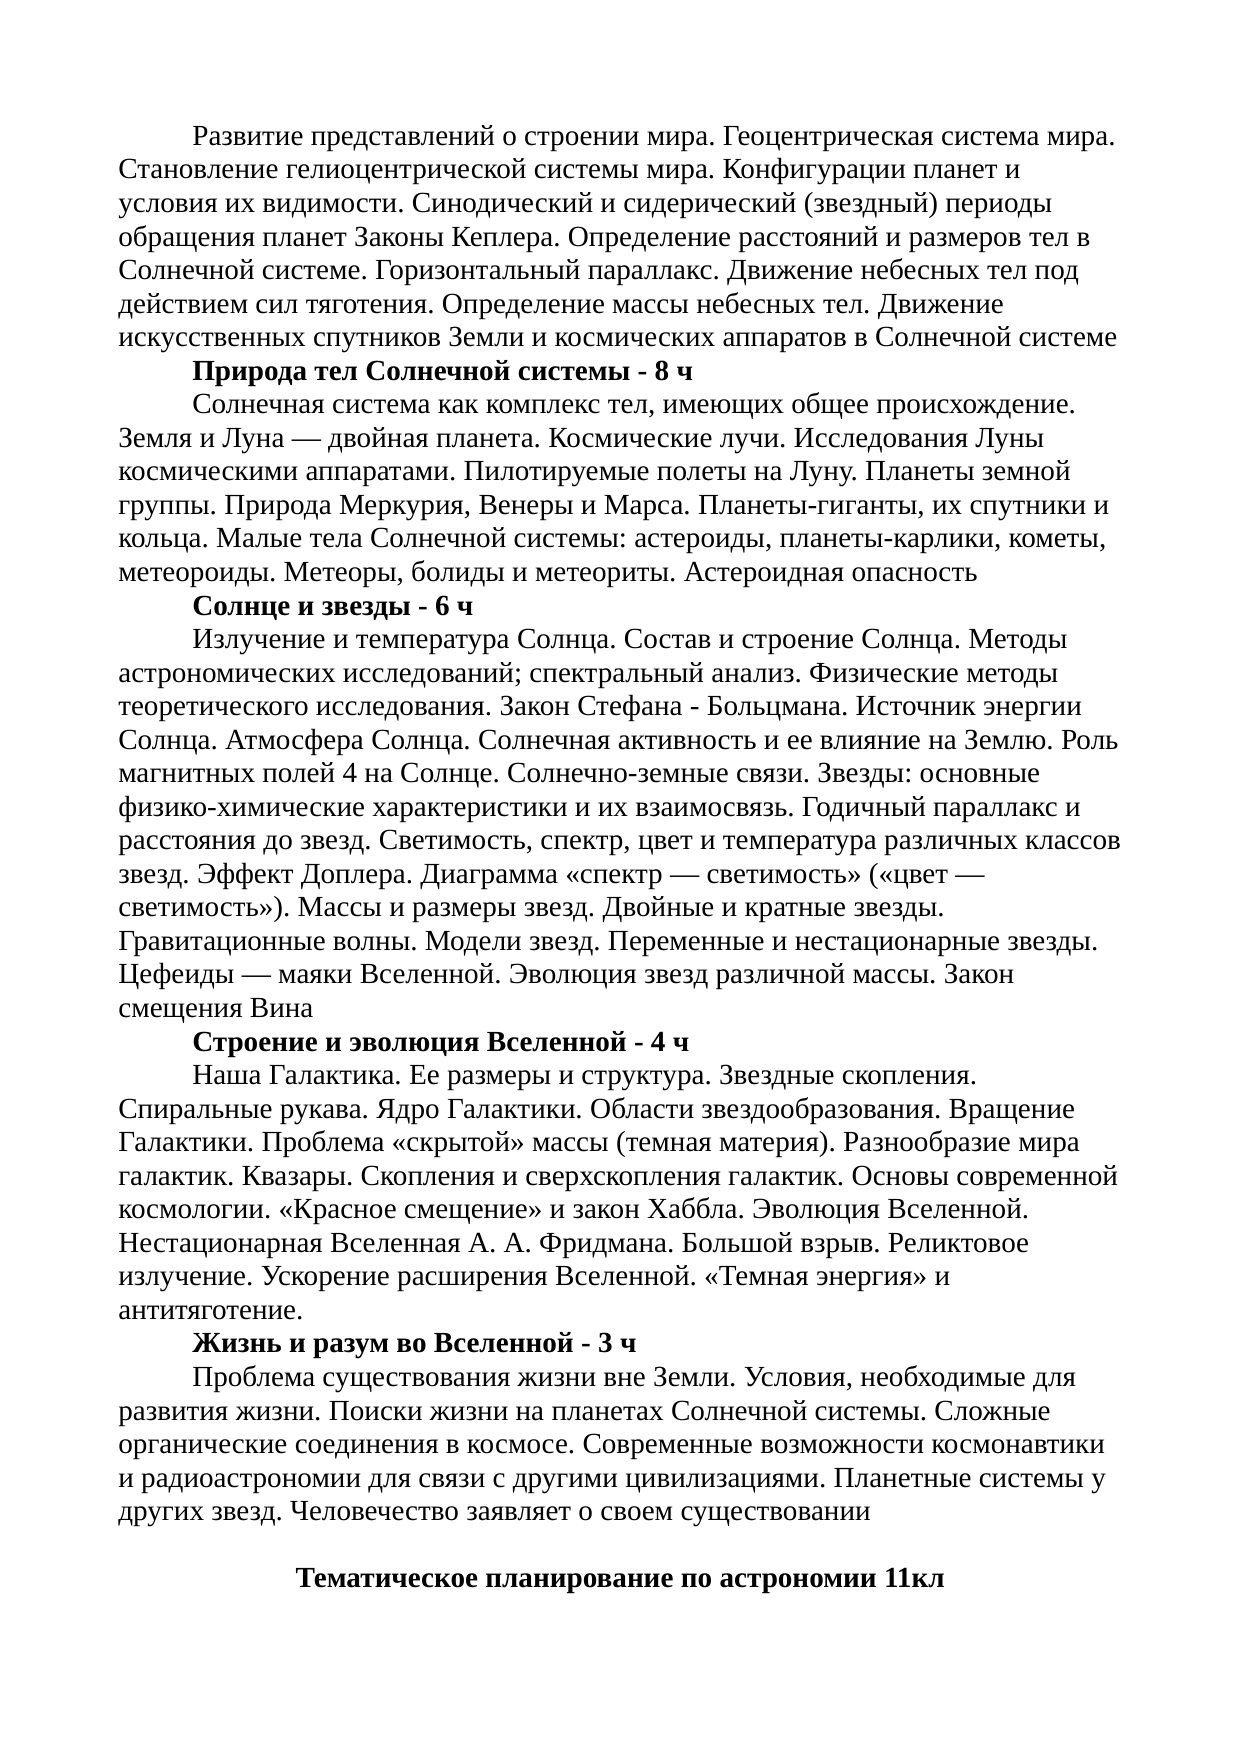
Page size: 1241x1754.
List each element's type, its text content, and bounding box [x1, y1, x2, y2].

text Природа тел Солнечной системы - 8 ч [118, 353, 1122, 386]
text Проблема существования жизни вне Земли. Условия, необходимые для развития жизни. Поиски жизни на планетах Солнечной системы. Сложные органические соединения в космосе. Современные возможности космонавтики и радиоастрономии для связи с другими цивилизациями. Планетные системы у других звезд. Человечество заявляет о своем существовании [118, 1359, 1122, 1527]
text Наша Галактика. Ее размеры и структура. Звездные скопления. Спиральные рукава. Ядро Галактики. Области звездообразования. Вращение Галактики. Проблема «скрытой» массы (темная материя). Разнообразие мира галактик. Квазары. Скопления и сверхскопления галактик. Основы современной космологии. «Красное смещение» и закон Хаббла. Эволюция Вселенной. Нестационарная Вселенная А. А. Фридмана. Большой взрыв. Реликтовое излучение. Ускорение расширения Вселенной. «Темная энергия» и антитяготение. [118, 1057, 1122, 1326]
text Жизнь и разум во Вселенной - 3 ч [118, 1326, 1122, 1359]
text Солнце и звезды - 6 ч [118, 588, 1122, 621]
text Строение и эволюция Вселенной - 4 ч [118, 1024, 1122, 1057]
text Развитие представлений о строении мира. Геоцентрическая система мира. Становление гелиоцентрической системы мира. Конфигурации планет и условия их видимости. Синодический и сидерический (звездный) периоды обращения планет Законы Кеплера. Определение расстояний и размеров тел в Солнечной системе. Горизонтальный параллакс. Движение небесных тел под действием сил тяготения. Определение массы небесных тел. Движение искусственных спутников Земли и космических аппаратов в Солнечной системе [118, 118, 1122, 353]
text Солнечная система как комплекс тел, имеющих общее происхождение. Земля и Луна — двойная планета. Космические лучи. Исследования Луны космическими аппаратами. Пилотируемые полеты на Луну. Планеты земной группы. Природа Меркурия, Венеры и Марса. Планеты-гиганты, их спутники и кольца. Малые тела Солнечной системы: астероиды, планеты-карлики, кометы, метеороиды. Метеоры, болиды и метеориты. Астероидная опасность [118, 386, 1122, 588]
text Излучение и температура Солнца. Состав и строение Солнца. Методы астрономических исследований; спектральный анализ. Физические методы теоретического исследования. Закон Стефана - Больцмана. Источник энергии Солнца. Атмосфера Солнца. Солнечная активность и ее влияние на Землю. Роль магнитных полей 4 на Солнце. Солнечно-земные связи. Звезды: основные физико-химические характеристики и их взаимосвязь. Годичный параллакс и расстояния до звезд. Светимость, спектр, цвет и температура различных классов звезд. Эффект Доплера. Диаграмма «спектр — светимость» («цвет — светимость»). Массы и размеры звезд. Двойные и кратные звезды. Гравитационные волны. Модели звезд. Переменные и нестационарные звезды. Цефеиды — маяки Вселенной. Эволюция звезд различной массы. Закон смещения Вина [118, 621, 1122, 1024]
text Тематическое планирование по астрономии 11кл [118, 1560, 1122, 1594]
